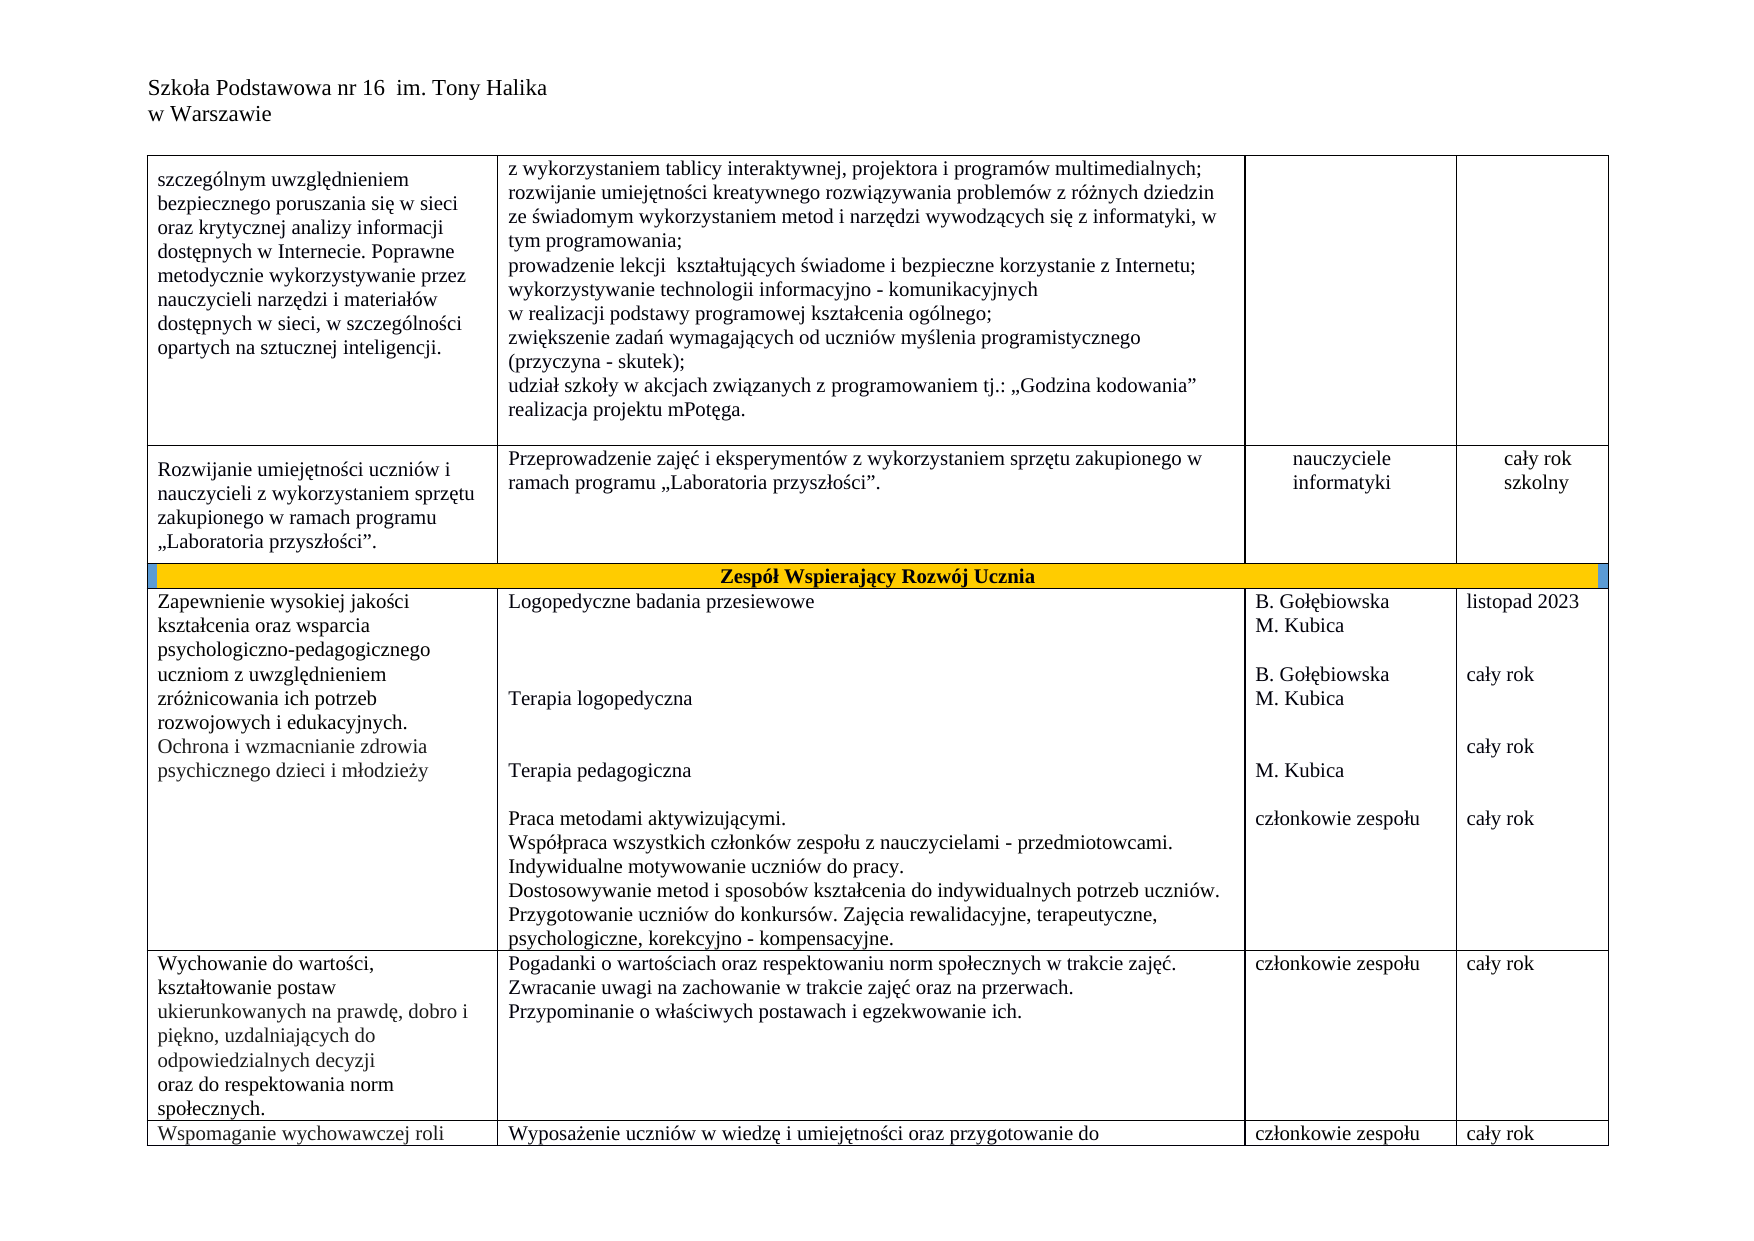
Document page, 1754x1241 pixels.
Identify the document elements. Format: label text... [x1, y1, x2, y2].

table_cell [1246, 156, 1456, 445]
table_cell szczególnym uwzględnieniem bezpiecznego poruszania się w sieci oraz krytycznej analizy informacji dostępnych w Internecie. Poprawne metodycznie wykorzystywanie przez nauczycieli narzędzi i materiałów dostępnych w sieci, w szczególności opartych na sztucznej inteligencji. [148, 156, 497, 445]
table_cell członkowie zespołu [1246, 951, 1456, 1120]
table_cell Wyposażenie uczniów w wiedzę i umiejętności oraz przygotowanie do [498, 1121, 1244, 1145]
table_cell Pogadanki o wartościach oraz respektowaniu norm społecznych w trakcie zajęć. Zwracanie uwagi na zachowanie w trakcie zajęć oraz na przerwach. Przypominanie o właściwych postawach i egzekwowanie ich. [498, 951, 1244, 1120]
table_cell cały rok [1457, 951, 1608, 1120]
table_cell Logopedyczne badania przesiewowe Terapia logopedyczna Terapia pedagogiczna Praca metodami aktywizującymi. Współpraca wszystkich członków zespołu z nauczycielami - przedmiotowcami. Indywidualne motywowanie uczniów do pracy. Dostosowywanie metod i sposobów kształcenia do indywidualnych potrzeb uczniów. Przygotowanie uczniów do konkursów. Zajęcia rewalidacyjne, terapeutyczne, psychologiczne, korekcyjno - kompensacyjne. [498, 589, 1244, 950]
table_cell Przeprowadzenie zajęć i eksperymentów z wykorzystaniem sprzętu zakupionego w ramach programu „Laboratoria przyszłości”. [498, 446, 1244, 563]
table_cell cały rok szkolny [1457, 446, 1608, 563]
table_cell [1457, 156, 1608, 445]
table_cell Rozwijanie umiejętności uczniów i nauczycieli z wykorzystaniem sprzętu zakupionego w ramach programu „Laboratoria przyszłości”. [148, 446, 497, 563]
table_cell B. Gołębiowska M. Kubica B. Gołębiowska M. Kubica M. Kubica członkowie zespołu [1246, 589, 1456, 950]
table_cell członkowie zespołu [1246, 1121, 1456, 1145]
table_cell z wykorzystaniem tablicy interaktywnej, projektora i programów multimedialnych; rozwijanie umiejętności kreatywnego rozwiązywania problemów z różnych dziedzin ze świadomym wykorzystaniem metod i narzędzi wywodzących się z informatyki, w tym programowania; prowadzenie lekcji kształtujących świadome i bezpieczne korzystanie z Internetu; wykorzystywanie technologii informacyjno - komunikacyjnych w realizacji podstawy programowej kształcenia ogólnego; zwiększenie zadań wymagających od uczniów myślenia programistycznego (przyczyna - skutek); udział szkoły w akcjach związanych z programowaniem tj.: „Godzina kodowania” realizacja projektu mPotęga. [498, 156, 1244, 445]
table_cell cały rok [1457, 1121, 1608, 1145]
table_cell Zapewnienie wysokiej jakości kształcenia oraz wsparcia psychologiczno-pedagogicznego uczniom z uwzględnieniem zróżnicowania ich potrzeb rozwojowych i edukacyjnych. Ochrona i wzmacnianie zdrowia psychicznego dzieci i młodzieży [148, 589, 497, 950]
table_cell listopad 2023 cały rok cały rok cały rok [1457, 589, 1608, 950]
table_cell nauczyciele informatyki [1246, 446, 1456, 563]
